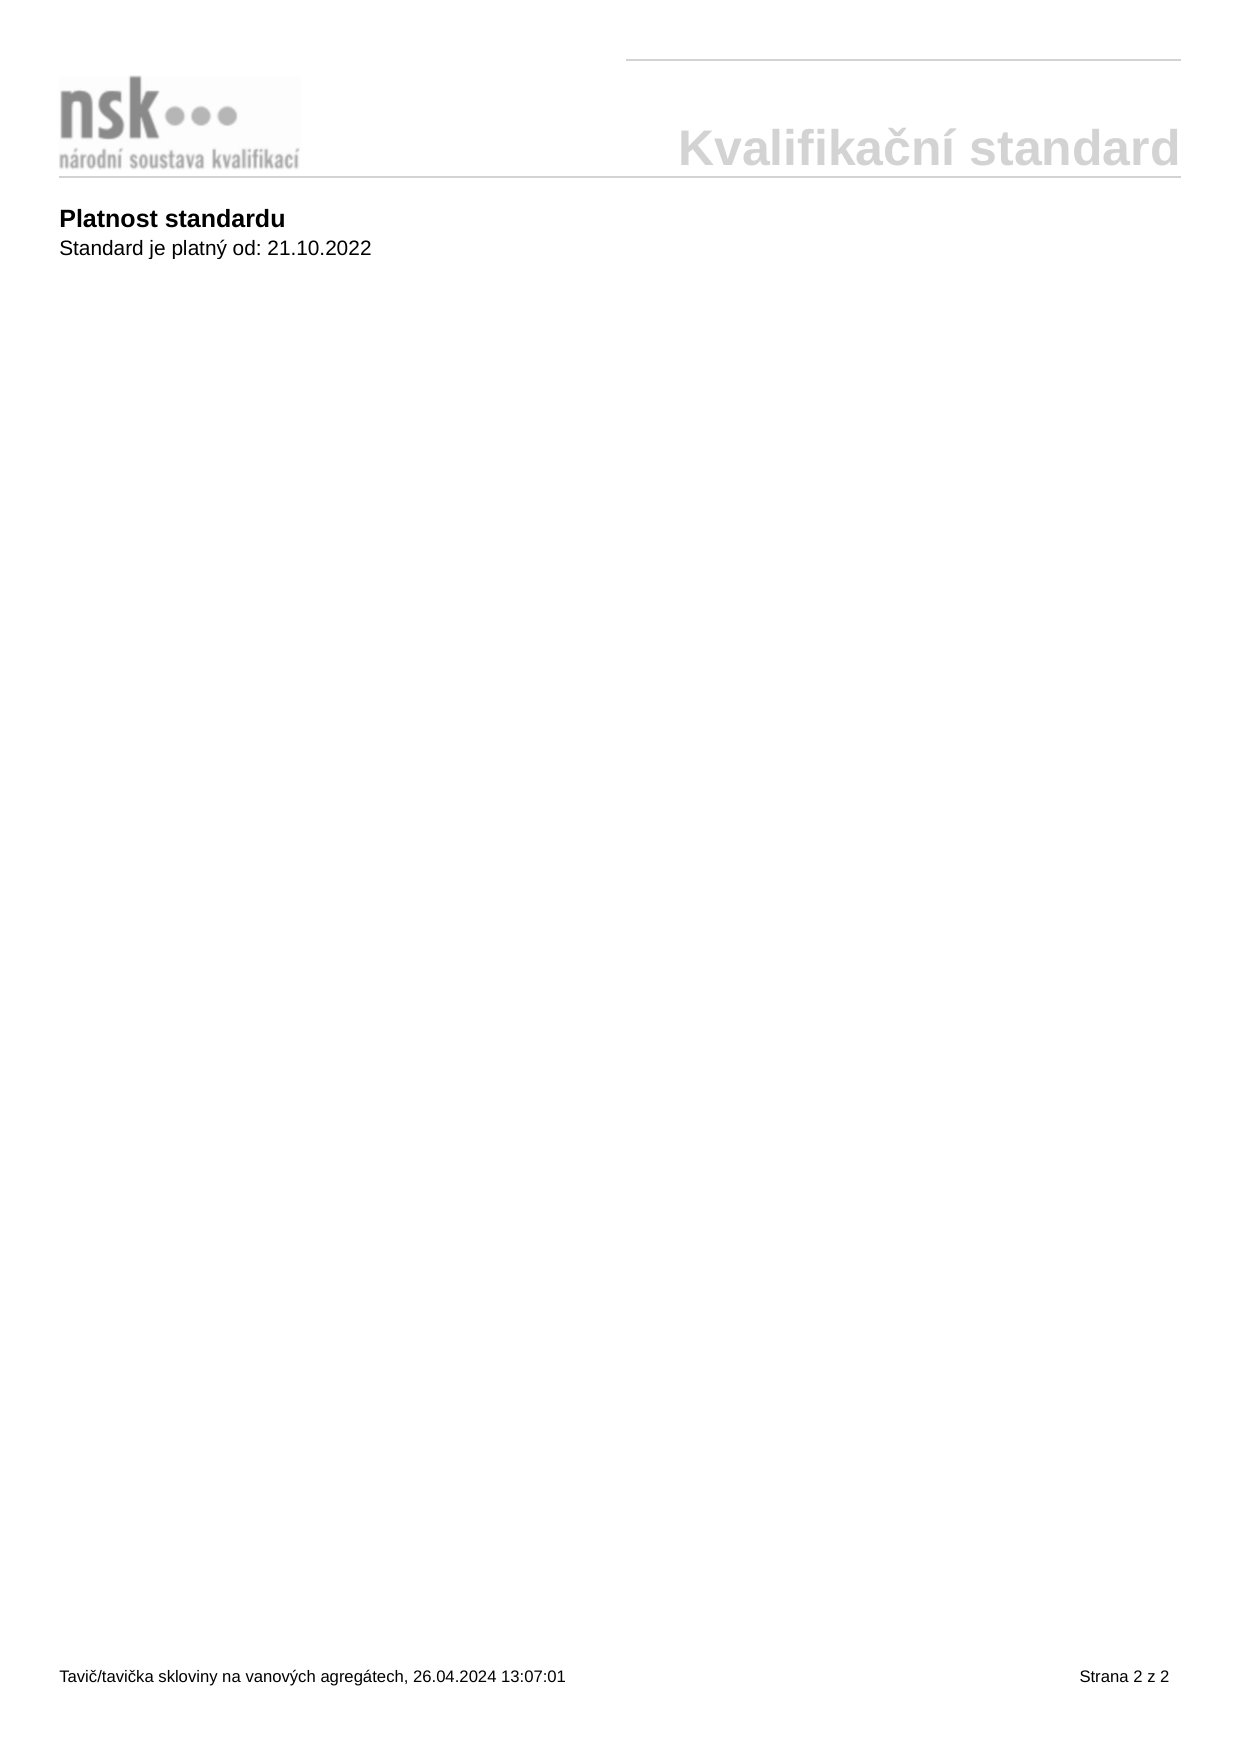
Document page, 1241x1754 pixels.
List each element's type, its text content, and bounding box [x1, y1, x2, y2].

table_cell [1169, 259, 1181, 559]
table_cell Kvalifikační standard [626, 61, 1181, 176]
table_cell [621, 59, 626, 170]
table_cell [484, 1159, 620, 1409]
table_cell [484, 194, 620, 200]
table_cell [484, 559, 620, 859]
table_cell [59, 171, 483, 176]
picture [58, 59, 621, 171]
table_cell Strana 2 z 2 [862, 1658, 1169, 1694]
table_cell [626, 259, 862, 559]
table_cell [1169, 559, 1181, 859]
table_cell [1093, 559, 1169, 859]
table_cell [626, 859, 862, 1159]
table_cell [1093, 1159, 1169, 1409]
table_cell Platnost standardu [59, 200, 1181, 236]
table_cell [59, 194, 483, 200]
table_cell [1093, 194, 1169, 200]
table_cell [620, 259, 626, 559]
table_cell [620, 1409, 626, 1658]
table_cell [1169, 1159, 1181, 1409]
table_cell [626, 1159, 862, 1409]
table_cell [862, 194, 1093, 200]
table_cell [620, 559, 626, 859]
table_cell [59, 1409, 483, 1658]
table_cell [862, 559, 1093, 859]
table_cell [1169, 1409, 1181, 1658]
table_cell [484, 859, 620, 1159]
table_cell [59, 1159, 483, 1409]
table_cell [484, 1409, 620, 1658]
table_cell [484, 171, 620, 176]
table_cell [1093, 859, 1169, 1159]
table_cell [59, 178, 1181, 194]
table_cell [620, 1159, 626, 1409]
table_cell [1093, 259, 1169, 559]
table_cell [862, 859, 1093, 1159]
table_cell [862, 259, 1093, 559]
table_cell Tavič/tavička skloviny na vanových agregátech, 26.04.2024 13:07:01 [59, 1658, 862, 1694]
table_cell [59, 559, 483, 859]
table_cell [626, 559, 862, 859]
table_cell [484, 259, 620, 559]
table_cell [1169, 859, 1181, 1159]
table_cell [626, 1409, 862, 1658]
table_cell [862, 1159, 1093, 1409]
table_cell [1169, 1658, 1181, 1694]
table_cell [59, 859, 483, 1159]
table_cell [620, 859, 626, 1159]
table_cell [862, 1409, 1093, 1658]
table_cell [626, 194, 862, 200]
table_cell [1169, 194, 1181, 200]
table_cell Standard je platný od: 21.10.2022 [59, 236, 1181, 259]
table_cell [1093, 1409, 1169, 1658]
table_cell [59, 259, 483, 559]
